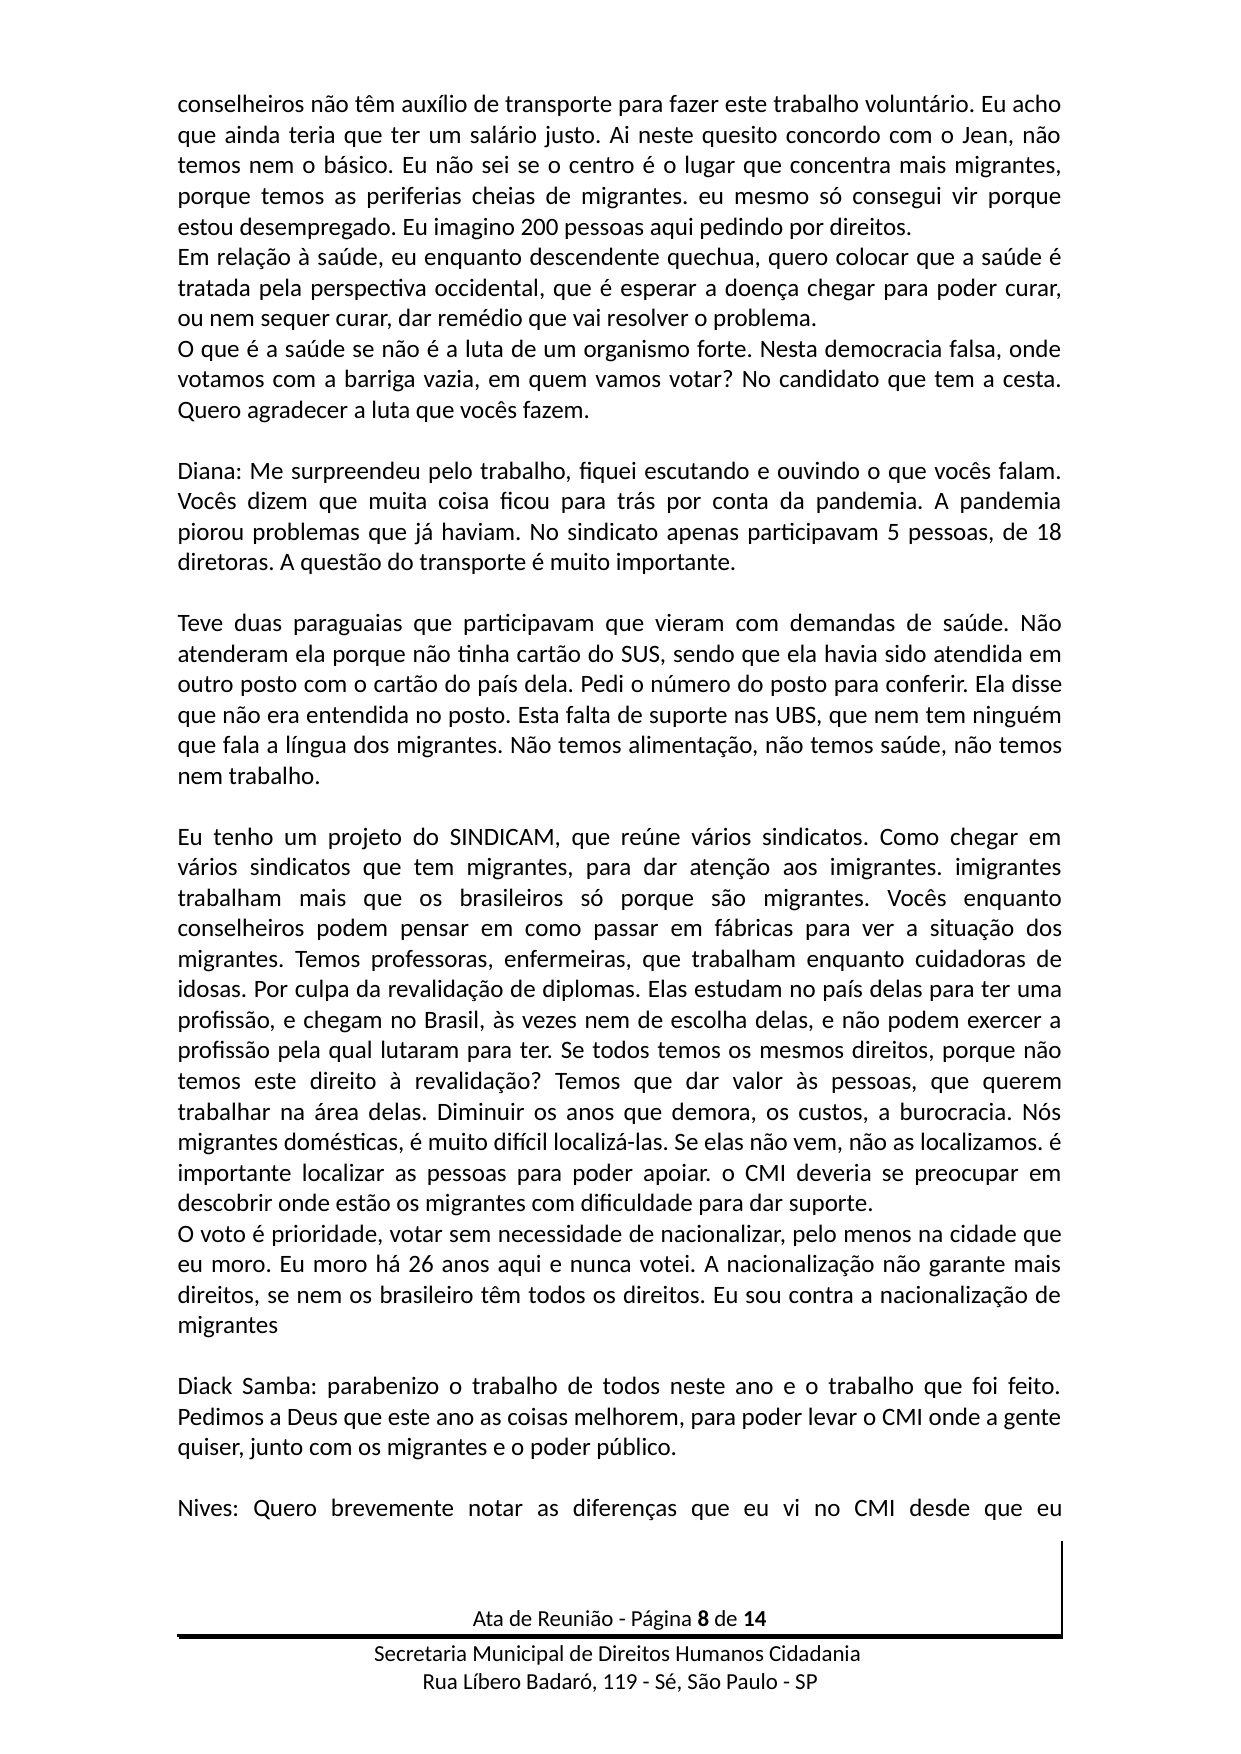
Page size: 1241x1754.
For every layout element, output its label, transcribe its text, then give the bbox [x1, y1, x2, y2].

text Em relação à saúde, eu enquanto descendente quechua, quero colocar que a saúde é tratada pela perspectiva occidental, que é esperar a doença chegar para poder curar, ou nem sequer curar, dar remédio que vai resolver o problema. [177, 241, 1063, 333]
text Diana: Me surpreendeu pelo trabalho, fiquei escutando e ouvindo o que vocês falam. Vocês dizem que muita coisa ficou para trás por conta da pandemia. A pandemia piorou problemas que já haviam. No sindicato apenas participavam 5 pessoas, de 18 diretoras. A questão do transporte é muito importante. [177, 455, 1063, 577]
text O que é a saúde se não é a luta de um organismo forte. Nesta democracia falsa, onde votamos com a barriga vazia, em quem vamos votar? No candidato que tem a cesta. Quero agradecer a luta que vocês fazem. [177, 333, 1063, 424]
text Teve duas paraguaias que participavam que vieram com demandas de saúde. Não atenderam ela porque não tinha cartão do SUS, sendo que ela havia sido atendida em outro posto com o cartão do país dela. Pedi o número do posto para conferir. Ela disse que não era entendida no posto. Esta falta de suporte nas UBS, que nem tem ninguém que fala a língua dos migrantes. Não temos alimentação, não temos saúde, não temos nem trabalho. [177, 607, 1063, 791]
text Eu tenho um projeto do SINDICAM, que reúne vários sindicatos. Como chegar em vários sindicatos que tem migrantes, para dar atenção aos imigrantes. imigrantes trabalham mais que os brasileiros só porque são migrantes. Vocês enquanto conselheiros podem pensar em como passar em fábricas para ver a situação dos migrantes. Temos professoras, enfermeiras, que trabalham enquanto cuidadoras de idosas. Por culpa da revalidação de diplomas. Elas estudam no país delas para ter uma profissão, e chegam no Brasil, às vezes nem de escolha delas, e não podem exercer a profissão pela qual lutaram para ter. Se todos temos os mesmos direitos, porque não temos este direito à revalidação? Temos que dar valor às pessoas, que querem trabalhar na área delas. Diminuir os anos que demora, os custos, a burocracia. Nós migrantes domésticas, é muito difícil localizá-las. Se elas não vem, não as localizamos. é importante localizar as pessoas para poder apoiar. o CMI deveria se preocupar em descobrir onde estão os migrantes com dificuldade para dar suporte. [177, 821, 1063, 1218]
text Nives: Quero brevemente notar as diferenças que eu vi no CMI desde que eu [177, 1492, 1063, 1523]
text O voto é prioridade, votar sem necessidade de nacionalizar, pelo menos na cidade que eu moro. Eu moro há 26 anos aqui e nunca votei. A nacionalização não garante mais direitos, se nem os brasileiro têm todos os direitos. Eu sou contra a nacionalização de migrantes [177, 1218, 1063, 1340]
text conselheiros não têm auxílio de transporte para fazer este trabalho voluntário. Eu acho que ainda teria que ter um salário justo. Ai neste quesito concordo com o Jean, não temos nem o básico. Eu não sei se o centro é o lugar que concentra mais migrantes, porque temos as periferias cheias de migrantes. eu mesmo só consegui vir porque estou desempregado. Eu imagino 200 pessoas aqui pedindo por direitos. [177, 88, 1063, 241]
text Diack Samba: parabenizo o trabalho de todos neste ano e o trabalho que foi feito. Pedimos a Deus que este ano as coisas melhorem, para poder levar o CMI onde a gente quiser, junto com os migrantes e o poder público. [177, 1370, 1063, 1462]
